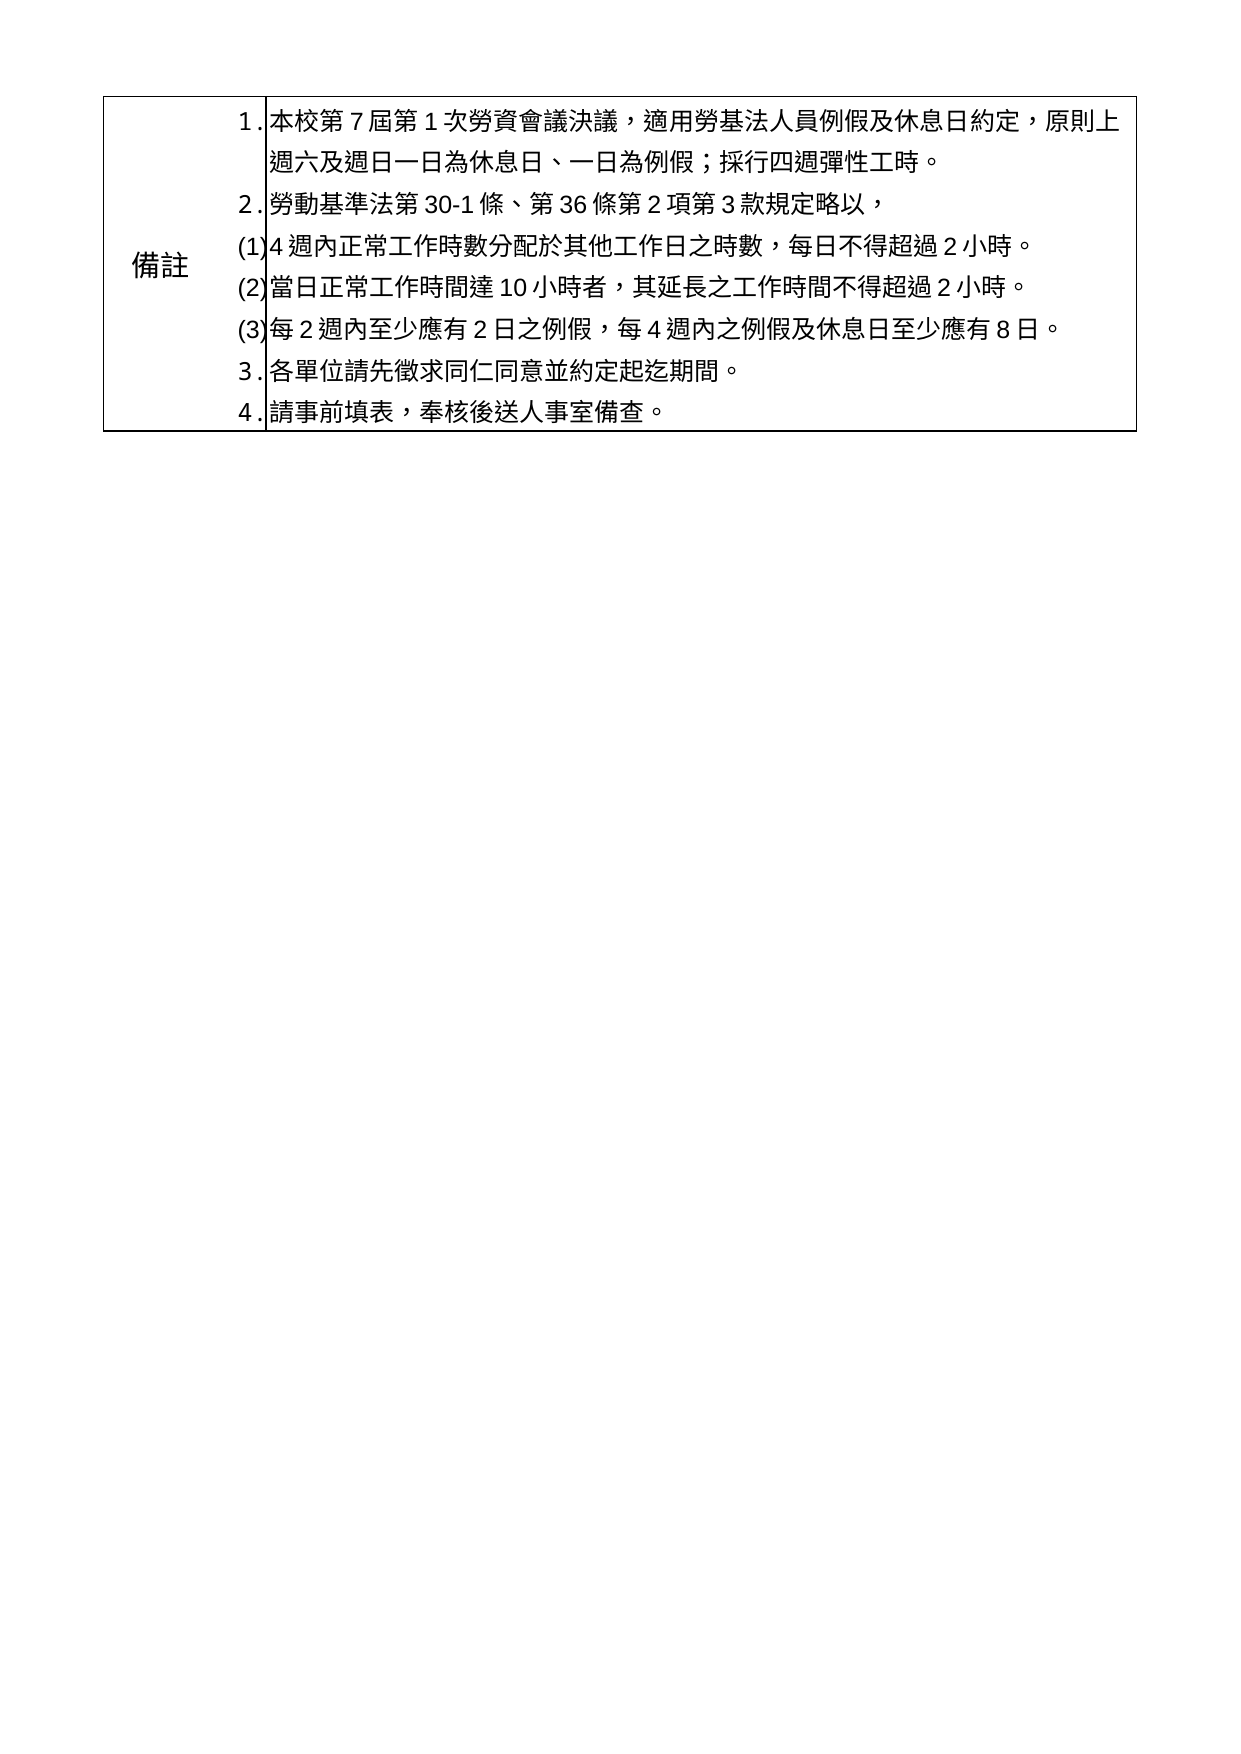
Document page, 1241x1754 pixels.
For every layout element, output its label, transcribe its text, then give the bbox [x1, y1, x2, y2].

table_cell 本校第7屆第1次勞資會議決議，適用勞基法人員例假及休息日約定，原則上週六及週日一日為休息日、一日為例假；採行四週彈性工時。 勞動基準法第30-1條、第36條第2項第3款規定略以， 4週內正常工作時數分配於其他工作日之時數，每日不得超過2小時。 當日正常工作時間達10小時者，其延長之工作時間不得超過2小時。 每2週內至少應有2日之例假，每4週內之例假及休息日至少應有8日。 各單位請先徵求同仁同意並約定起迄期間。 請事前填表，奉核後送人事室備查。 [267, 97, 1136, 430]
table_cell 備註 [104, 97, 265, 430]
